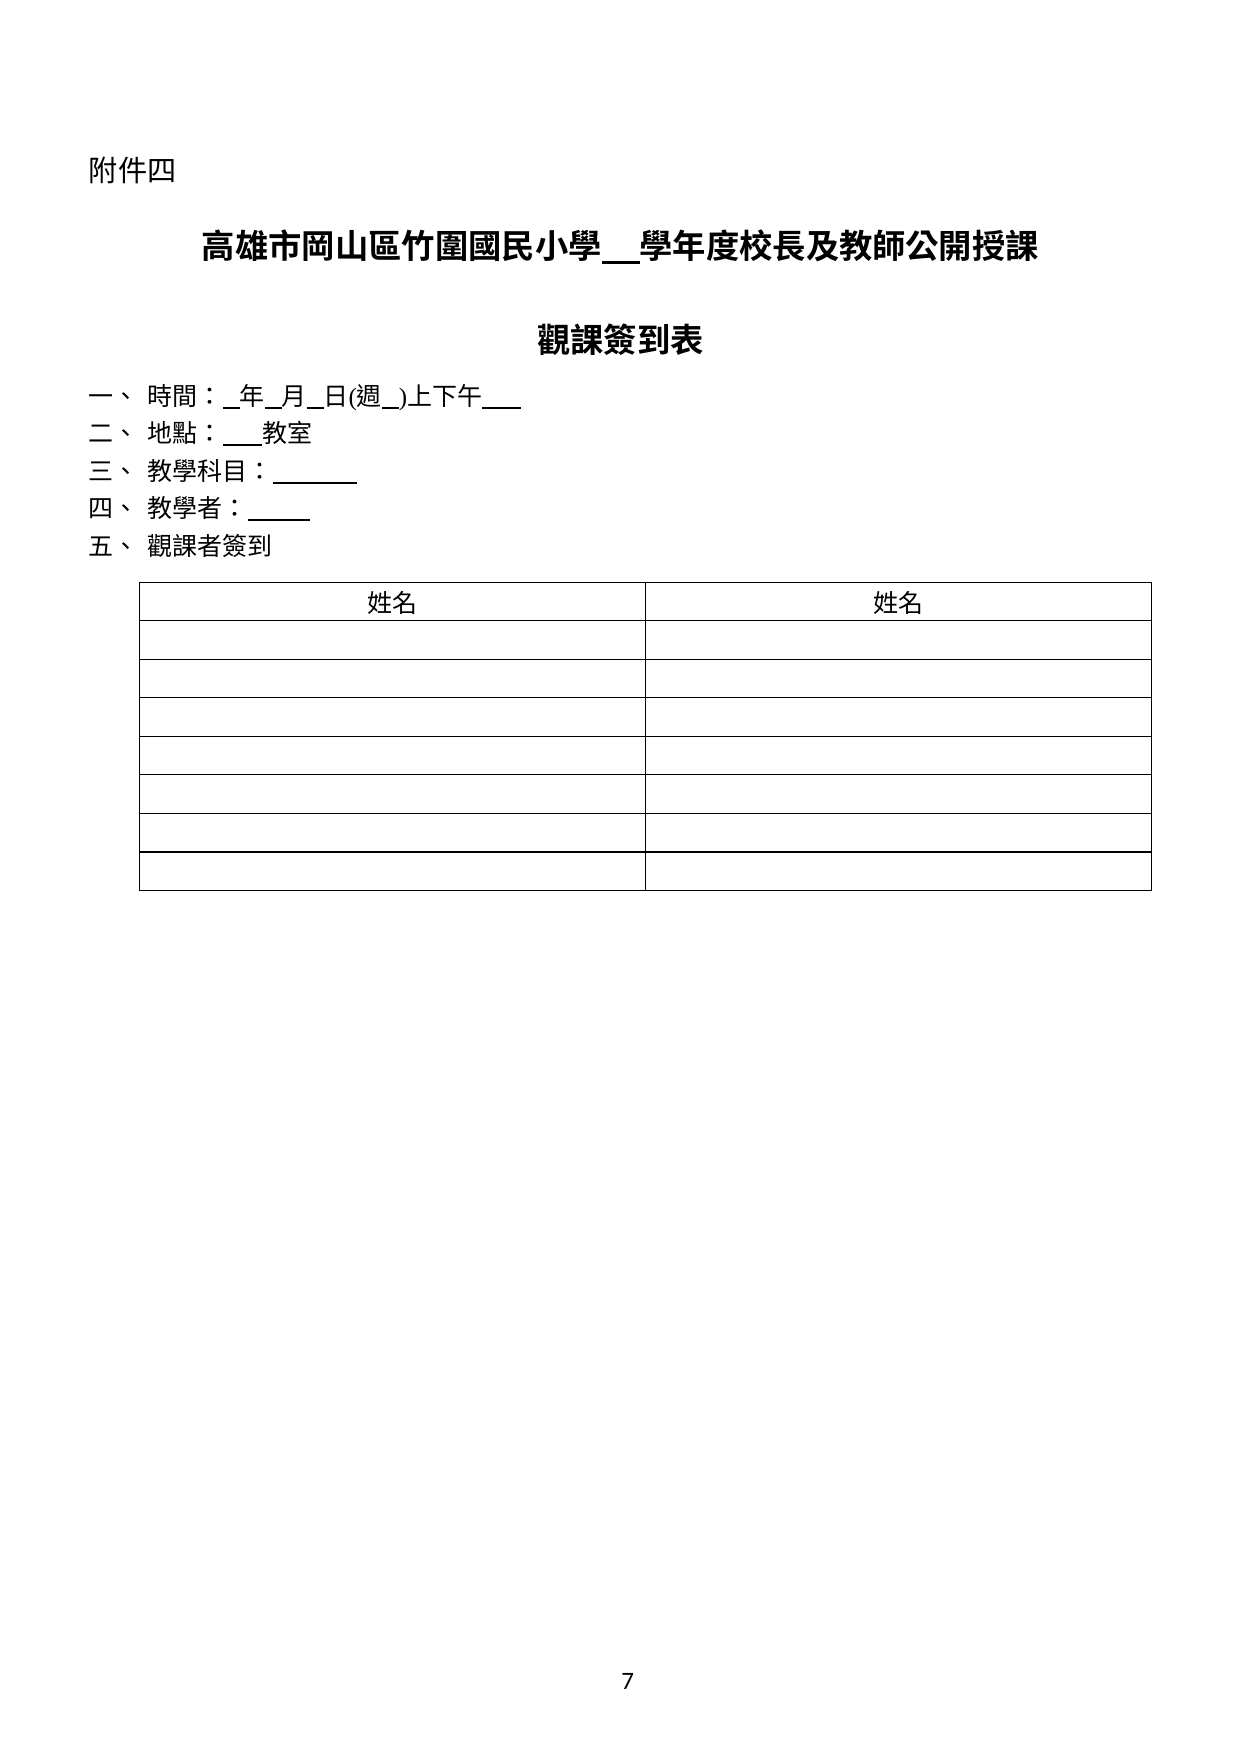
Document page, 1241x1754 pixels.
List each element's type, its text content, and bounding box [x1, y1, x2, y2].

list 觀課者簽到 [89, 525, 1152, 563]
table_cell [140, 660, 645, 697]
subtitle 高雄市岡山區竹圍國民小學 學年度校長及教師公開授課 [89, 207, 1152, 282]
table_cell [140, 853, 645, 890]
table_header 姓名 [140, 583, 645, 620]
list 教學者： [89, 488, 1152, 525]
table_cell [646, 660, 1151, 697]
list 時間： 年 月 日(週 )上下午 [89, 375, 1152, 413]
list 教學科目： [89, 450, 1152, 488]
table_cell [646, 621, 1151, 659]
table_cell [646, 698, 1151, 736]
table_cell [140, 621, 645, 659]
text 觀課簽到表 [89, 300, 1152, 375]
text 附件四 [89, 132, 1152, 207]
table_cell [646, 775, 1151, 813]
table_cell [140, 737, 645, 774]
table_cell [140, 698, 645, 736]
table_cell [646, 737, 1151, 774]
table_cell [140, 775, 645, 813]
table_cell [646, 814, 1151, 851]
table_cell [646, 853, 1151, 890]
table_header 姓名 [646, 583, 1151, 620]
list 地點： 教室 [89, 413, 1152, 450]
table_cell [140, 814, 645, 851]
